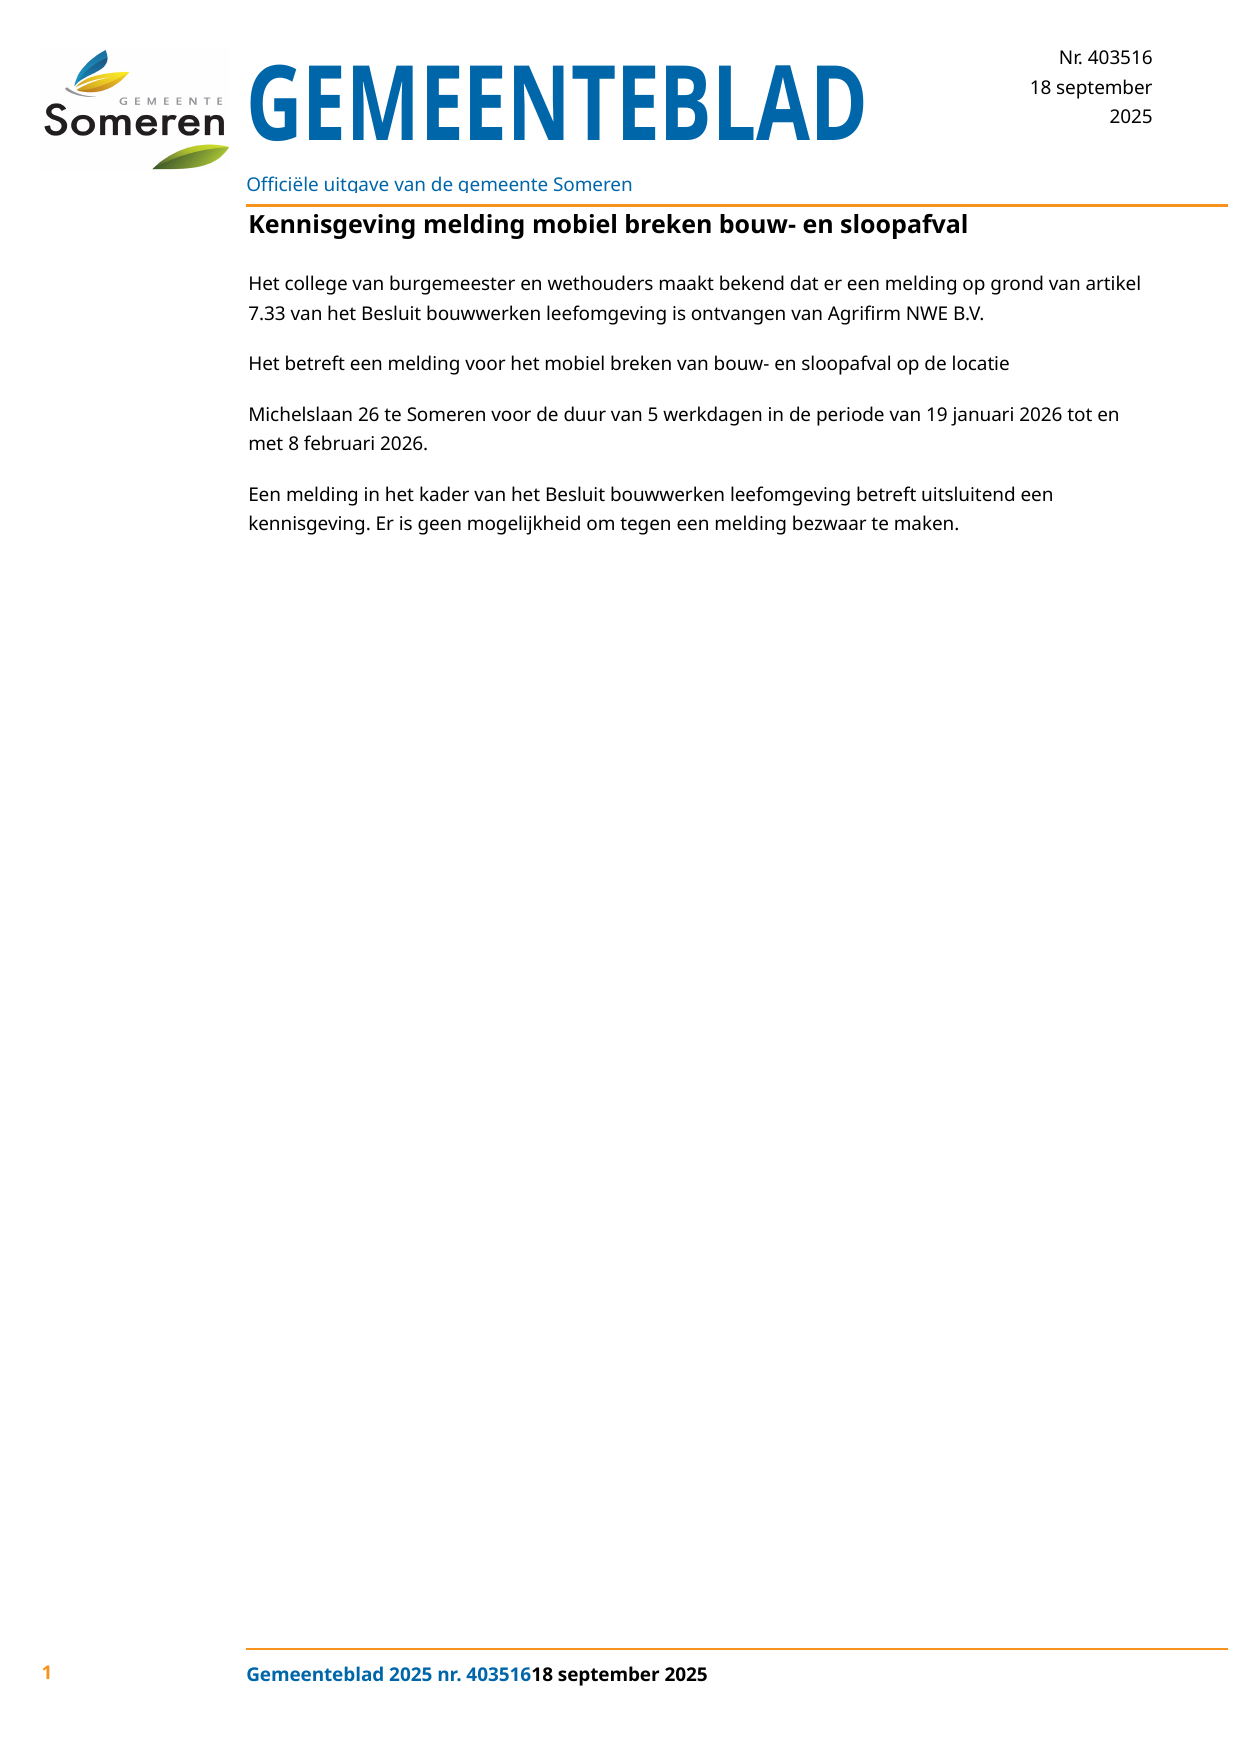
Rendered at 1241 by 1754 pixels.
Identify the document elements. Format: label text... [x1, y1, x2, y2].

text Het college van burgemeester en wethouders maakt bekend dat er een melding op grond van artikel 7.33 van het Besluit bouwwerken leefomgeving is ontvangen van Agrifirm NWE B.V. [248, 270, 1152, 326]
text Michelslaan 26 te Someren voor de duur van 5 werkdagen in de periode van 19 januari 2026 tot en met 8 februari 2026. [248, 401, 1152, 456]
picture [41, 47, 231, 172]
text Kennisgeving melding mobiel breken bouw- en sloopafval [248, 207, 1152, 241]
text Een melding in het kader van het Besluit bouwwerken leefomgeving betreft uitsluitend een kennisgeving. Er is geen mogelijkheid om tegen een melding bezwaar te maken. [248, 481, 1152, 536]
text Het betreft een melding voor het mobiel breken van bouw- en sloopafval op de locatie [248, 350, 1152, 376]
